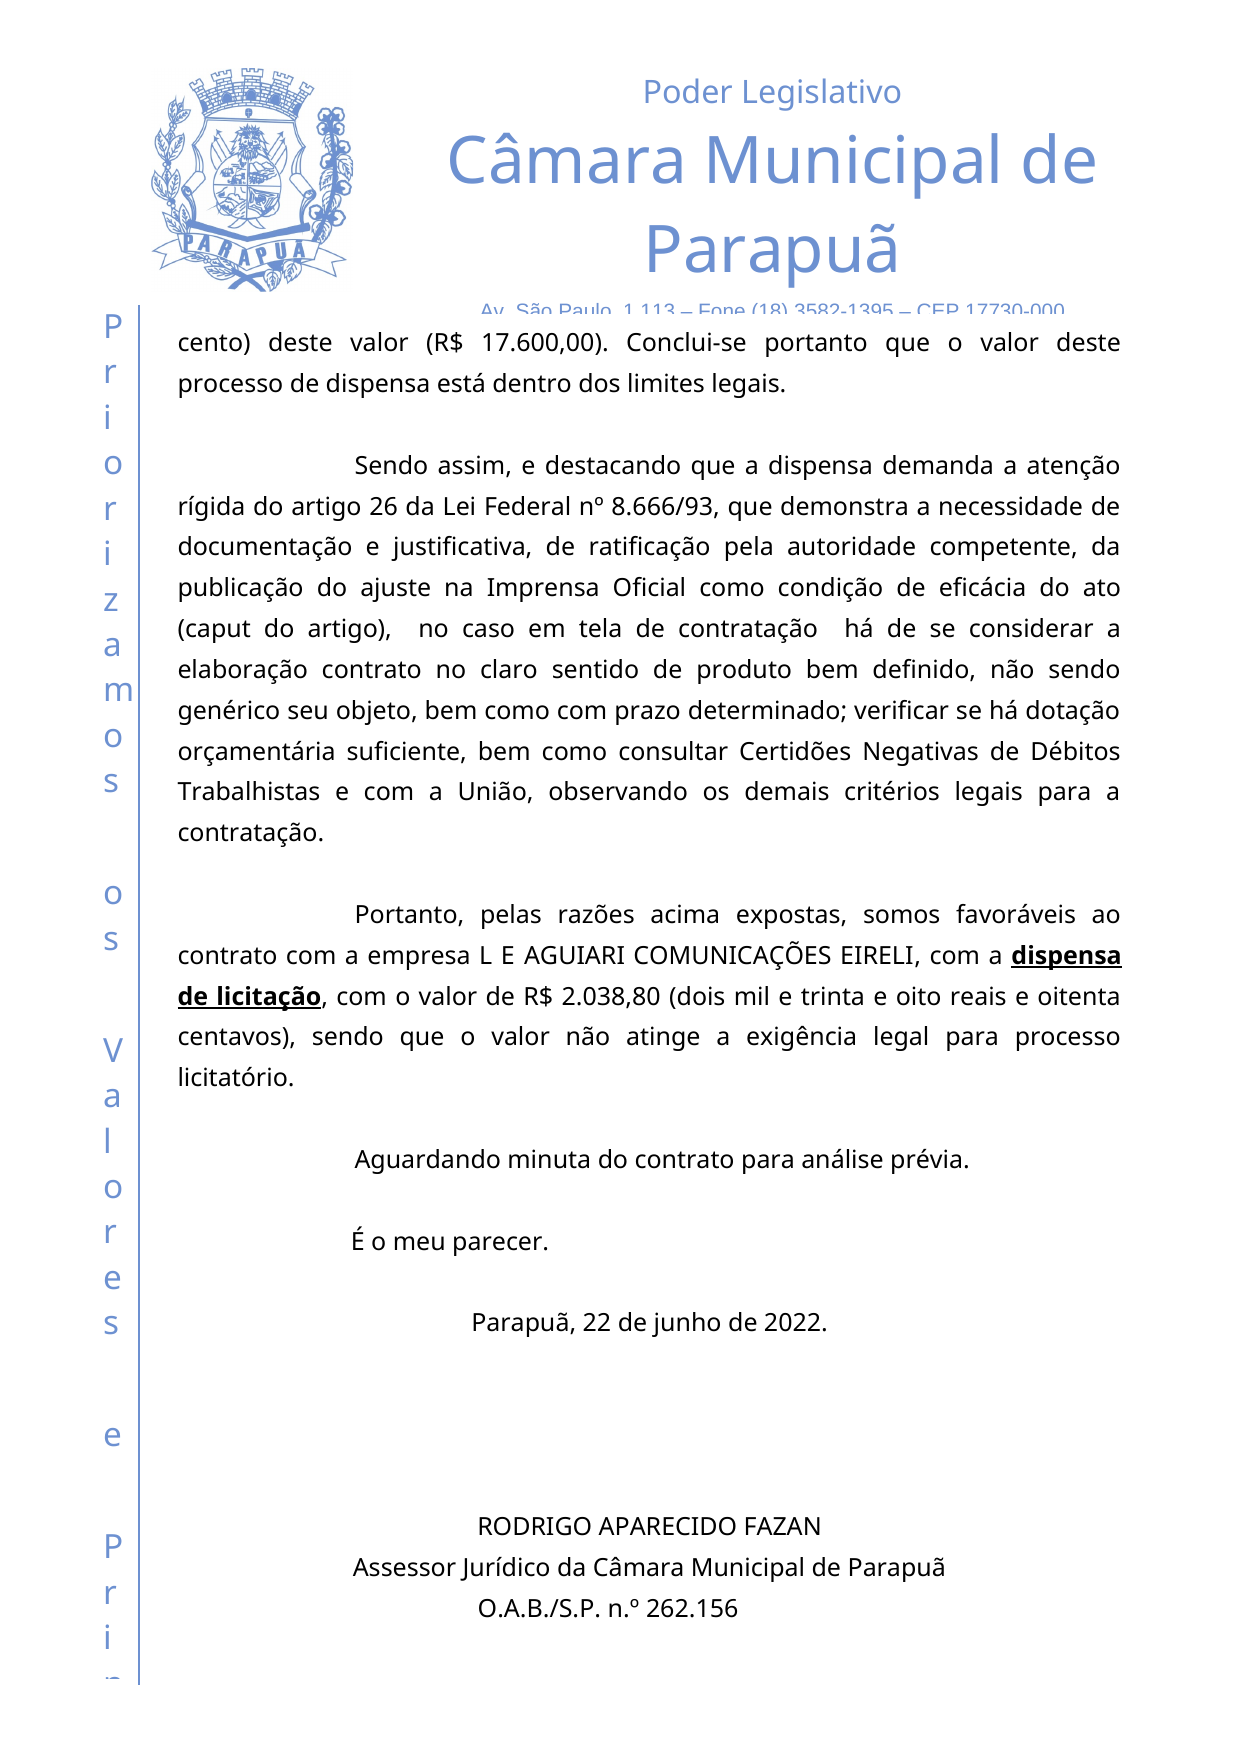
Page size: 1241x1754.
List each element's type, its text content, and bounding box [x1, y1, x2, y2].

text Assessor Jurídico da Câmara Municipal de Parapuã [177, 1550, 1122, 1584]
text RODRIGO APARECIDO FAZAN [177, 1509, 1122, 1543]
text Parapuã, 22 de junho de 2022. [177, 1305, 1122, 1339]
text O.A.B./S.P. n.º 262.156 [177, 1591, 1122, 1625]
text Aguardando minuta do contrato para análise prévia. [177, 1142, 1122, 1176]
text Portanto, pelas razões acima expostas, somos favoráveis ao contrato com a empresa L E AGUIARI COMUNICAÇÕES EIRELI, com a dispensa de licitação, com o valor de R$ 2.038,80 (dois mil e trinta e oito reais e oitenta centavos), sendo que o valor não atinge a exigência legal para processo licitatório. [177, 897, 1122, 1094]
text Sendo assim, e destacando que a dispensa demanda a atenção rígida do artigo 26 da Lei Federal nº 8.666/93, que demonstra a necessidade de documentação e justificativa, de ratificação pela autoridade competente, da publicação do ajuste na Imprensa Oficial como condição de eficácia do ato (caput do artigo), no caso em tela de contratação há de se considerar a elaboração contrato no claro sentido de produto bem definido, não sendo genérico seu objeto, bem como com prazo determinado; verificar se há dotação orçamentária suficiente, bem como consultar Certidões Negativas de Débitos Trabalhistas e com a União, observando os demais critérios legais para a contratação. [177, 447, 1122, 849]
picture [151, 68, 354, 292]
text É o meu parecer. [251, 1223, 1122, 1257]
text cento) deste valor (R$ 17.600,00). Conclui-se portanto que o valor deste processo de dispensa está dentro dos limites legais. [177, 325, 1122, 400]
